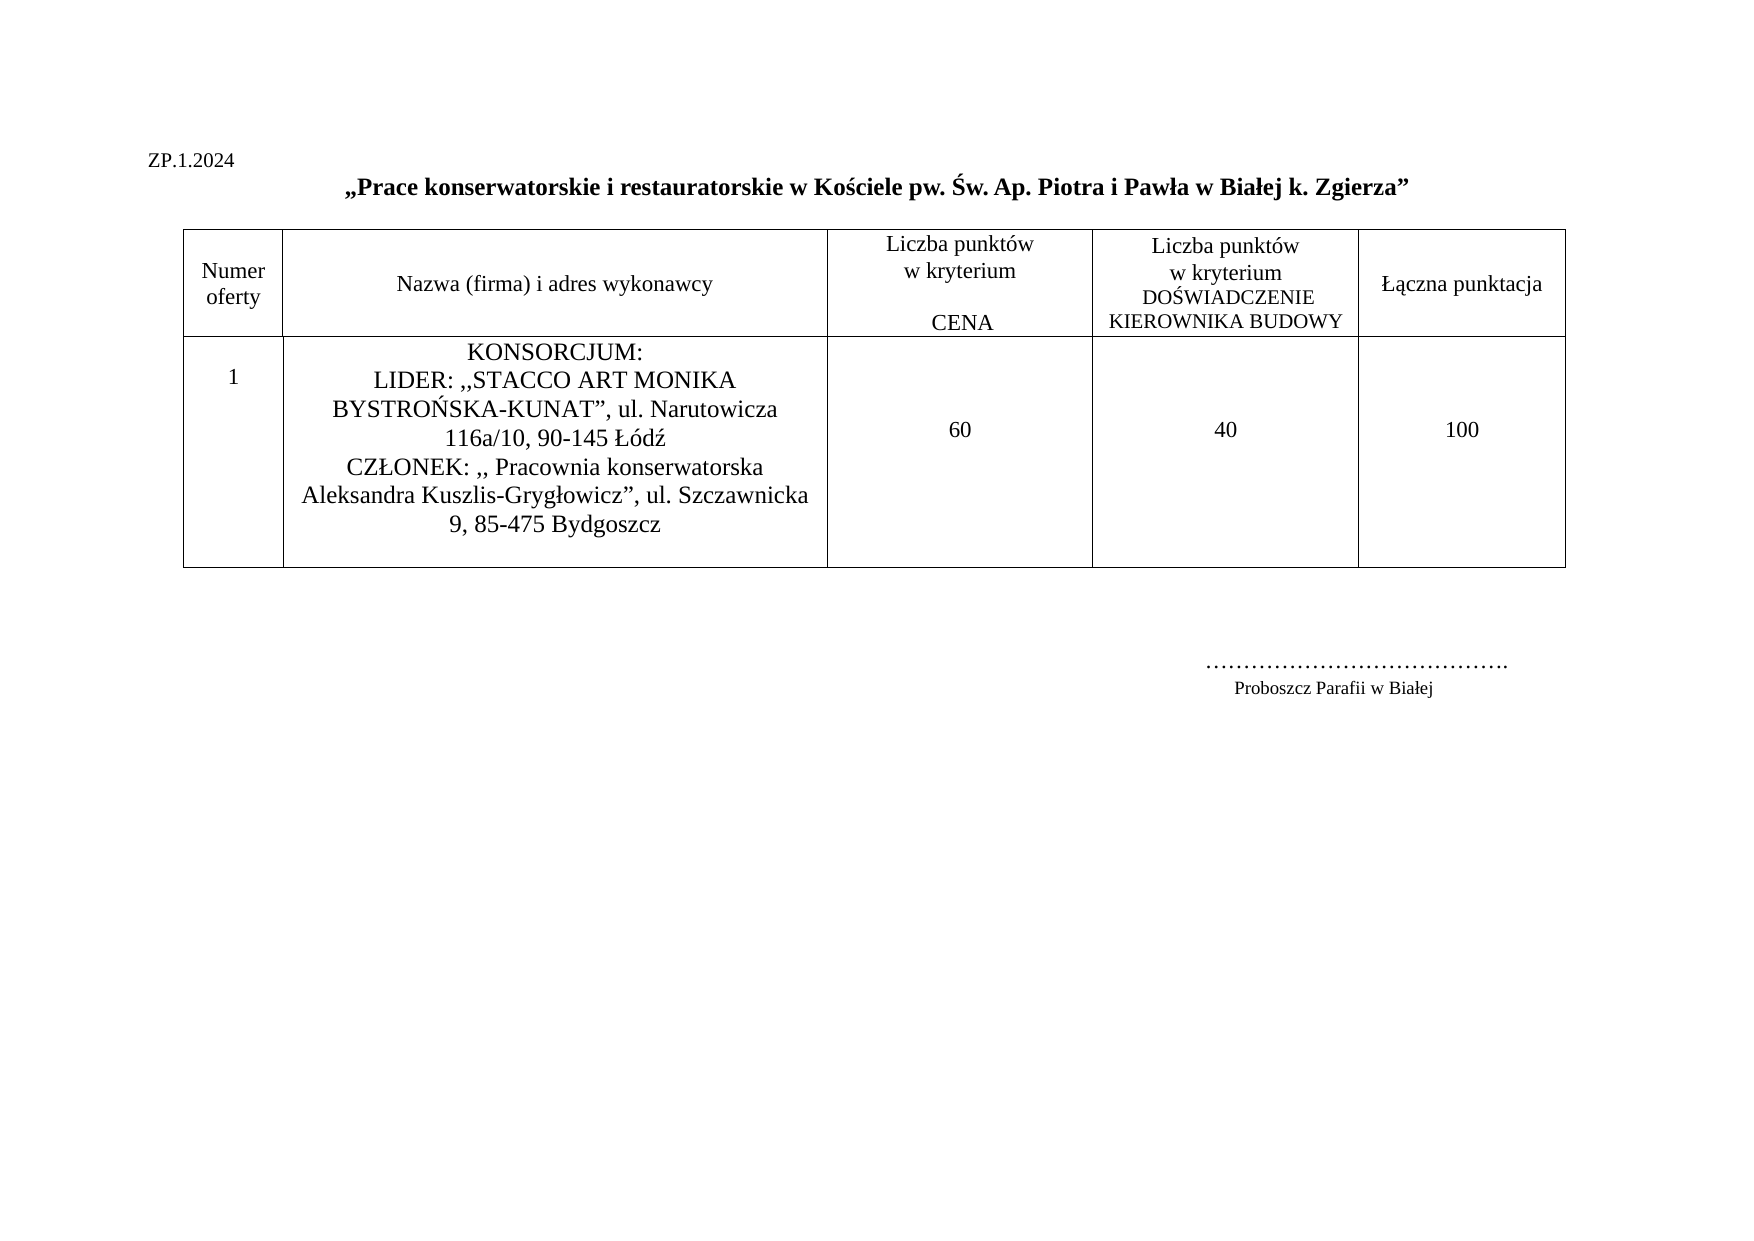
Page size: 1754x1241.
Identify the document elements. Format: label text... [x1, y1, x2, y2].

table_header Nazwa (firma) i adres wykonawcy [283, 230, 827, 336]
text ZP.1.2024 [148, 148, 1606, 172]
table_cell 1 [184, 337, 283, 567]
table_header Liczba punktów w kryterium DOŚWIADCZENIE KIEROWNIKA BUDOWY [1093, 230, 1358, 336]
table_cell 40 [1093, 337, 1358, 567]
table_cell 60 [828, 337, 1092, 567]
table_header Łączna punktacja [1359, 230, 1565, 336]
table_cell KONSORCJUM: LIDER: ,,STACCO ART MONIKA BYSTROŃSKA-KUNAT”, ul. Narutowicza 116a/10, 90-145 Łódź CZŁONEK: ,, Pracownia konserwatorska Aleksandra Kuszlis-Grygłowicz”, ul. Szczawnicka 9, 85-475 Bydgoszcz [284, 337, 827, 567]
table_header Numer oferty [184, 230, 282, 336]
table_cell 100 [1359, 337, 1565, 567]
text „Prace konserwatorskie i restauratorskie w Kościele pw. Św. Ap. Piotra i Pawła w Białej k. Zgierza” [148, 172, 1606, 201]
table_header Liczba punktów w kryterium CENA [828, 230, 1092, 336]
text …………………………………. Proboszcz Parafii w Białej [1033, 647, 1606, 699]
